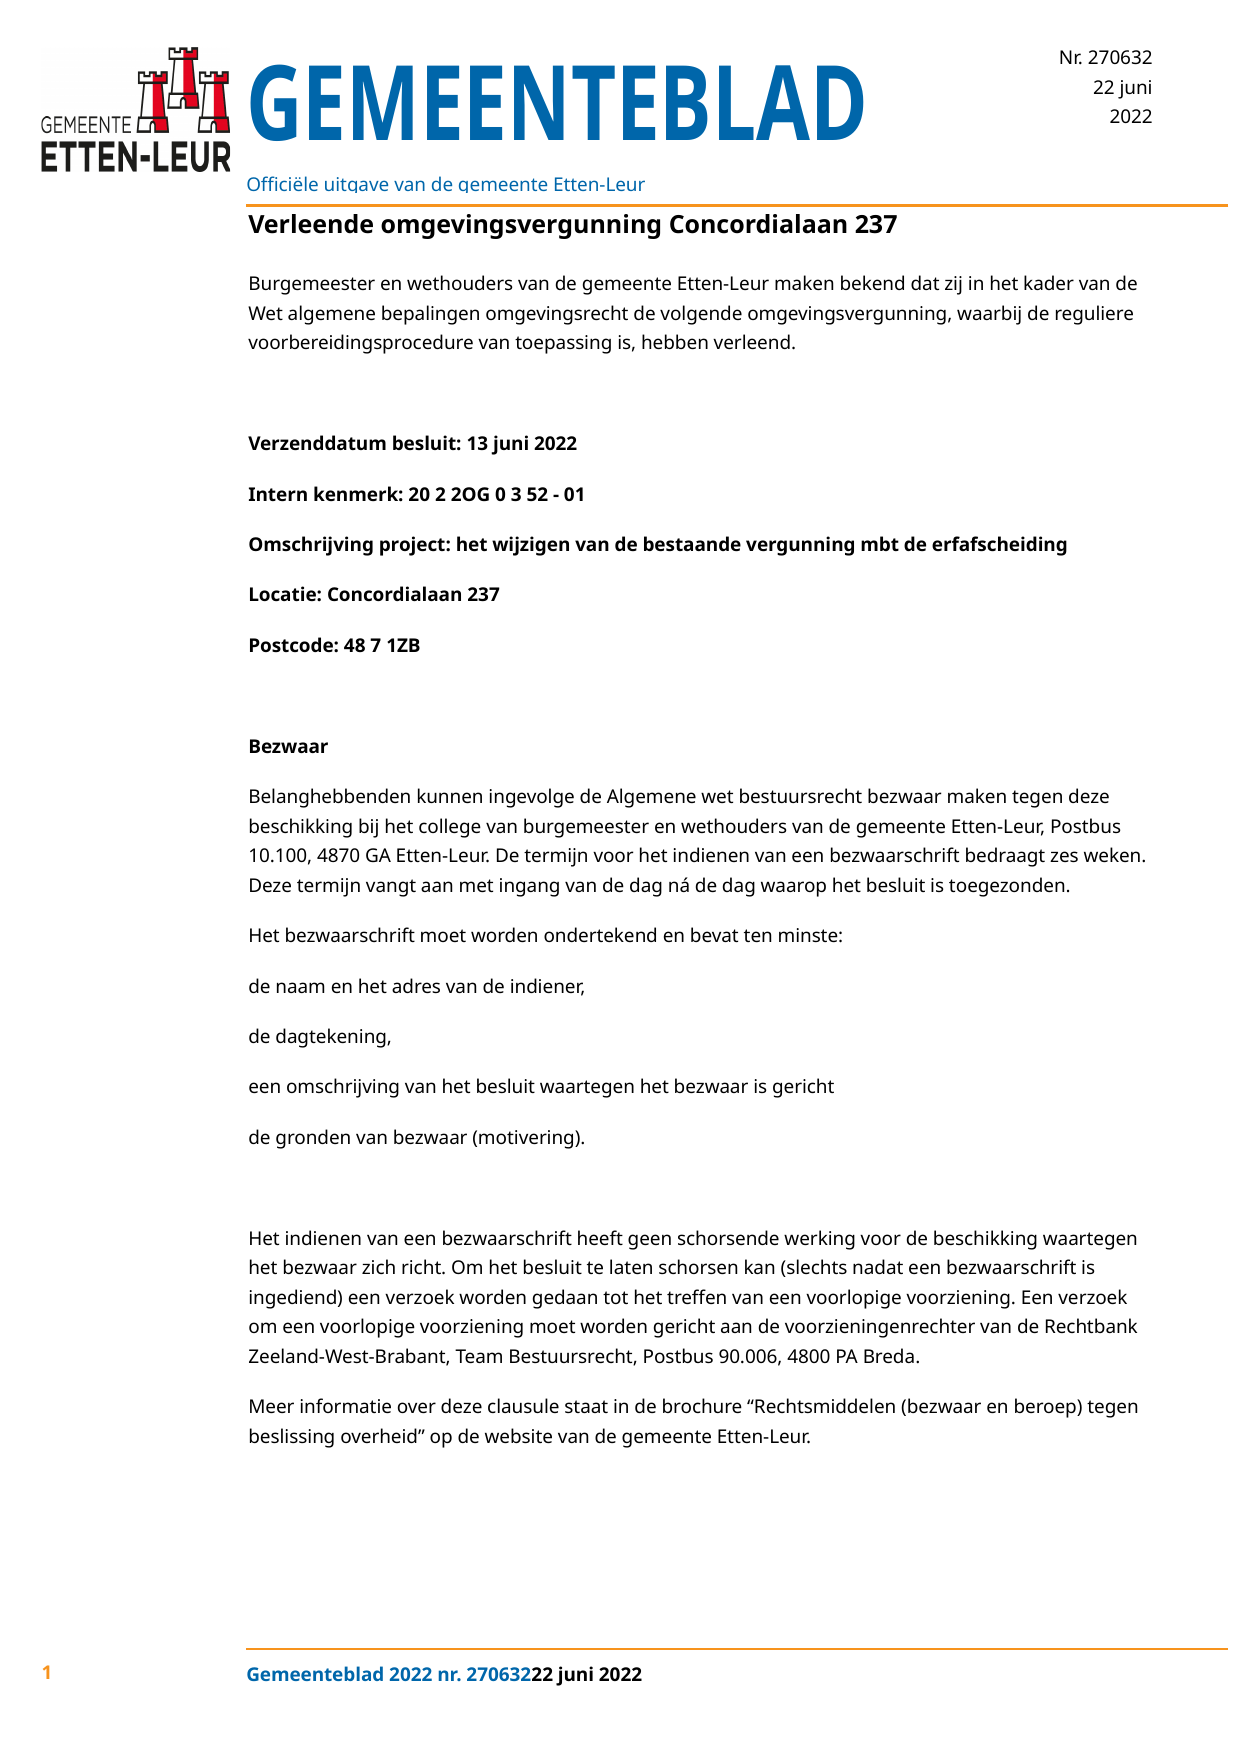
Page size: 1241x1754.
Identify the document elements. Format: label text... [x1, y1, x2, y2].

text Het bezwaarschrift moet worden ondertekend en bevat ten minste: [248, 922, 1152, 948]
picture [41, 47, 231, 172]
text Verleende omgevingsvergunning Concordialaan 237 [248, 207, 1152, 241]
text Belanghebbenden kunnen ingevolge de Algemene wet bestuursrecht bezwaar maken tegen deze beschikking bij het college van burgemeester en wethouders van de gemeente Etten-Leur, Postbus 10.100, 4870 GA Etten-Leur. De termijn voor het indienen van een bezwaarschrift bedraagt zes weken. Deze termijn vangt aan met ingang van de dag ná de dag waarop het besluit is toegezonden. [248, 783, 1152, 898]
text Omschrijving project: het wijzigen van de bestaande vergunning mbt de erfafscheiding [248, 531, 1152, 557]
text de dagtekening, [248, 1023, 1152, 1049]
text Burgemeester en wethouders van de gemeente Etten-Leur maken bekend dat zij in het kader van de Wet algemene bepalingen omgevingsrecht de volgende omgevingsvergunning, waarbij de reguliere voorbereidingsprocedure van toepassing is, hebben verleend. [248, 270, 1152, 355]
text Meer informatie over deze clausule staat in de brochure “Rechtsmiddelen (bezwaar en beroep) tegen beslissing overheid” op de website van de gemeente Etten-Leur. [248, 1394, 1152, 1449]
text de naam en het adres van de indiener, [248, 973, 1152, 998]
text een omschrijving van het besluit waartegen het bezwaar is gericht [248, 1074, 1152, 1099]
text Bezwaar [248, 733, 1152, 758]
text Verzenddatum besluit: 13 juni 2022 [248, 430, 1152, 456]
text Locatie: Concordialaan 237 [248, 582, 1152, 607]
text Het indienen van een bezwaarschrift heeft geen schorsende werking voor de beschikking waartegen het bezwaar zich richt. Om het besluit te laten schorsen kan (slechts nadat een bezwaarschrift is ingediend) een verzoek worden gedaan tot het treffen van een voorlopige voorziening. Een verzoek om een voorlopige voorziening moet worden gericht aan de voorzieningenrechter van de Rechtbank Zeeland-West-Brabant, Team Bestuursrecht, Postbus 90.006, 4800 PA Breda. [248, 1225, 1152, 1369]
text Postcode: 48 7 1ZB [248, 632, 1152, 658]
text de gronden van bezwaar (motivering). [248, 1124, 1152, 1150]
text Intern kenmerk: 20 2 2OG 0 3 52 - 01 [248, 481, 1152, 506]
